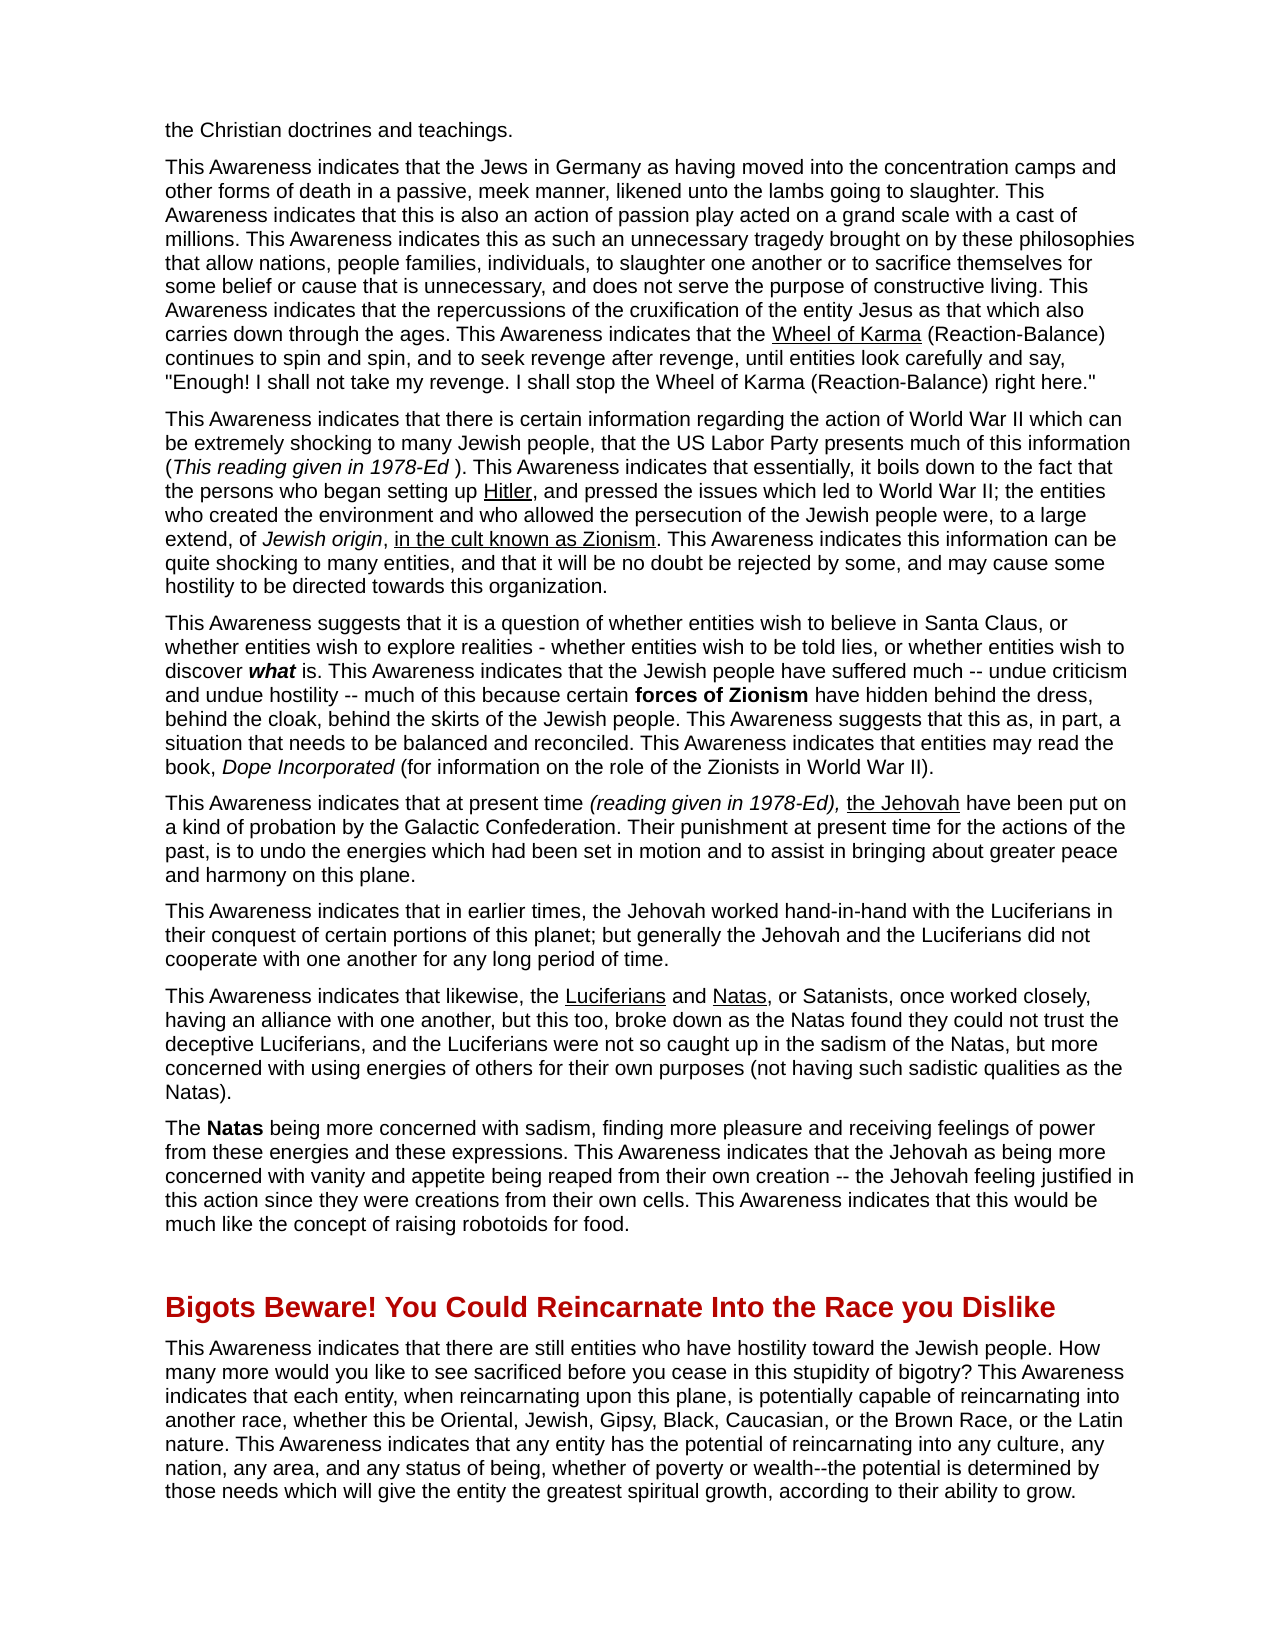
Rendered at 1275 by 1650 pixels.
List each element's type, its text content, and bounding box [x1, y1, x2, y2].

text This Awareness indicates that the Jews in Germany as having moved into the concentration camps and other forms of death in a passive, meek manner, likened unto the lambs going to slaughter. This Awareness indicates that this is also an action of passion play acted on a grand scale with a cast of millions. This Awareness indicates this as such an unnecessary tragedy brought on by these philosophies that allow nations, people families, individuals, to slaughter one another or to sacrifice themselves for some belief or cause that is unnecessary, and does not serve the purpose of constructive living. This Awareness indicates that the repercussions of the cruxification of the entity Jesus as that which also carries down through the ages. This Awareness indicates that the Wheel of Karma (Reaction-Balance) continues to spin and spin, and to seek revenge after revenge, until entities look carefully and say, "Enough! I shall not take my revenge. I shall stop the Wheel of Karma (Reaction-Balance) right here." [165, 154, 1141, 394]
text This Awareness indicates that there are still entities who have hostility toward the Jewish people. How many more would you like to see sacrificed before you cease in this stupidity of bigotry? This Awareness indicates that each entity, when reincarnating upon this plane, is potentially capable of reincarnating into another race, whether this be Oriental, Jewish, Gipsy, Black, Caucasian, or the Brown Race, or the Latin nature. This Awareness indicates that any entity has the potential of reincarnating into any culture, any nation, any area, and any status of being, whether of poverty or wealth--the potential is determined by those needs which will give the entity the greatest spiritual growth, according to their ability to grow. [165, 1336, 1141, 1503]
text This Awareness indicates that there is certain information regarding the action of World War II which can be extremely shocking to many Jewish people, that the US Labor Party presents much of this information (This reading given in 1978-Ed ). This Awareness indicates that essentially, it boils down to the fact that the persons who began setting up Hitler, and pressed the issues which led to World War II; the entities who created the environment and who allowed the persecution of the Jewish people were, to a large extend, of Jewish origin, in the cult known as Zionism. This Awareness indicates this information can be quite shocking to many entities, and that it will be no doubt be rejected by some, and may cause some hostility to be directed towards this organization. [165, 407, 1141, 598]
text This Awareness indicates that in earlier times, the Jehovah worked hand-in-hand with the Luciferians in their conquest of certain portions of this planet; but generally the Jehovah and the Luciferians did not cooperate with one another for any long period of time. [165, 899, 1141, 971]
text This Awareness indicates that at present time (reading given in 1978-Ed), the Jehovah have been put on a kind of probation by the Galactic Confederation. Their punishment at present time for the actions of the past, is to undo the energies which had been set in motion and to assist in bringing about greater peace and harmony on this plane. [165, 791, 1141, 887]
text The Natas being more concerned with sadism, finding more pleasure and receiving feelings of power from these energies and these expressions. This Awareness indicates that the Jehovah as being more concerned with vanity and appetite being reaped from their own creation -- the Jehovah feeling justified in this action since they were creations from their own cells. This Awareness indicates that this would be much like the concept of raising robotoids for food. [165, 1116, 1141, 1236]
text Bigots Beware! You Could Reincarnate Into the Race you Dislike [165, 1289, 1141, 1323]
text This Awareness indicates that likewise, the Luciferians and Natas, or Satanists, once worked closely, having an alliance with one another, but this too, broke down as the Natas found they could not trust the deceptive Luciferians, and the Luciferians were not so caught up in the sadism of the Natas, but more concerned with using energies of others for their own purposes (not having such sadistic qualities as the Natas). [165, 984, 1141, 1103]
text This Awareness suggests that it is a question of whether entities wish to believe in Santa Claus, or whether entities wish to explore realities - whether entities wish to be told lies, or whether entities wish to discover what is. This Awareness indicates that the Jewish people have suffered much -- undue criticism and undue hostility -- much of this because certain forces of Zionism have hidden behind the dress, behind the cloak, behind the skirts of the Jewish people. This Awareness suggests that this as, in part, a situation that needs to be balanced and reconciled. This Awareness indicates that entities may read the book, Dope Incorporated (for information on the role of the Zionists in World War II). [165, 611, 1141, 778]
text the Christian doctrines and teachings. [165, 118, 1141, 142]
